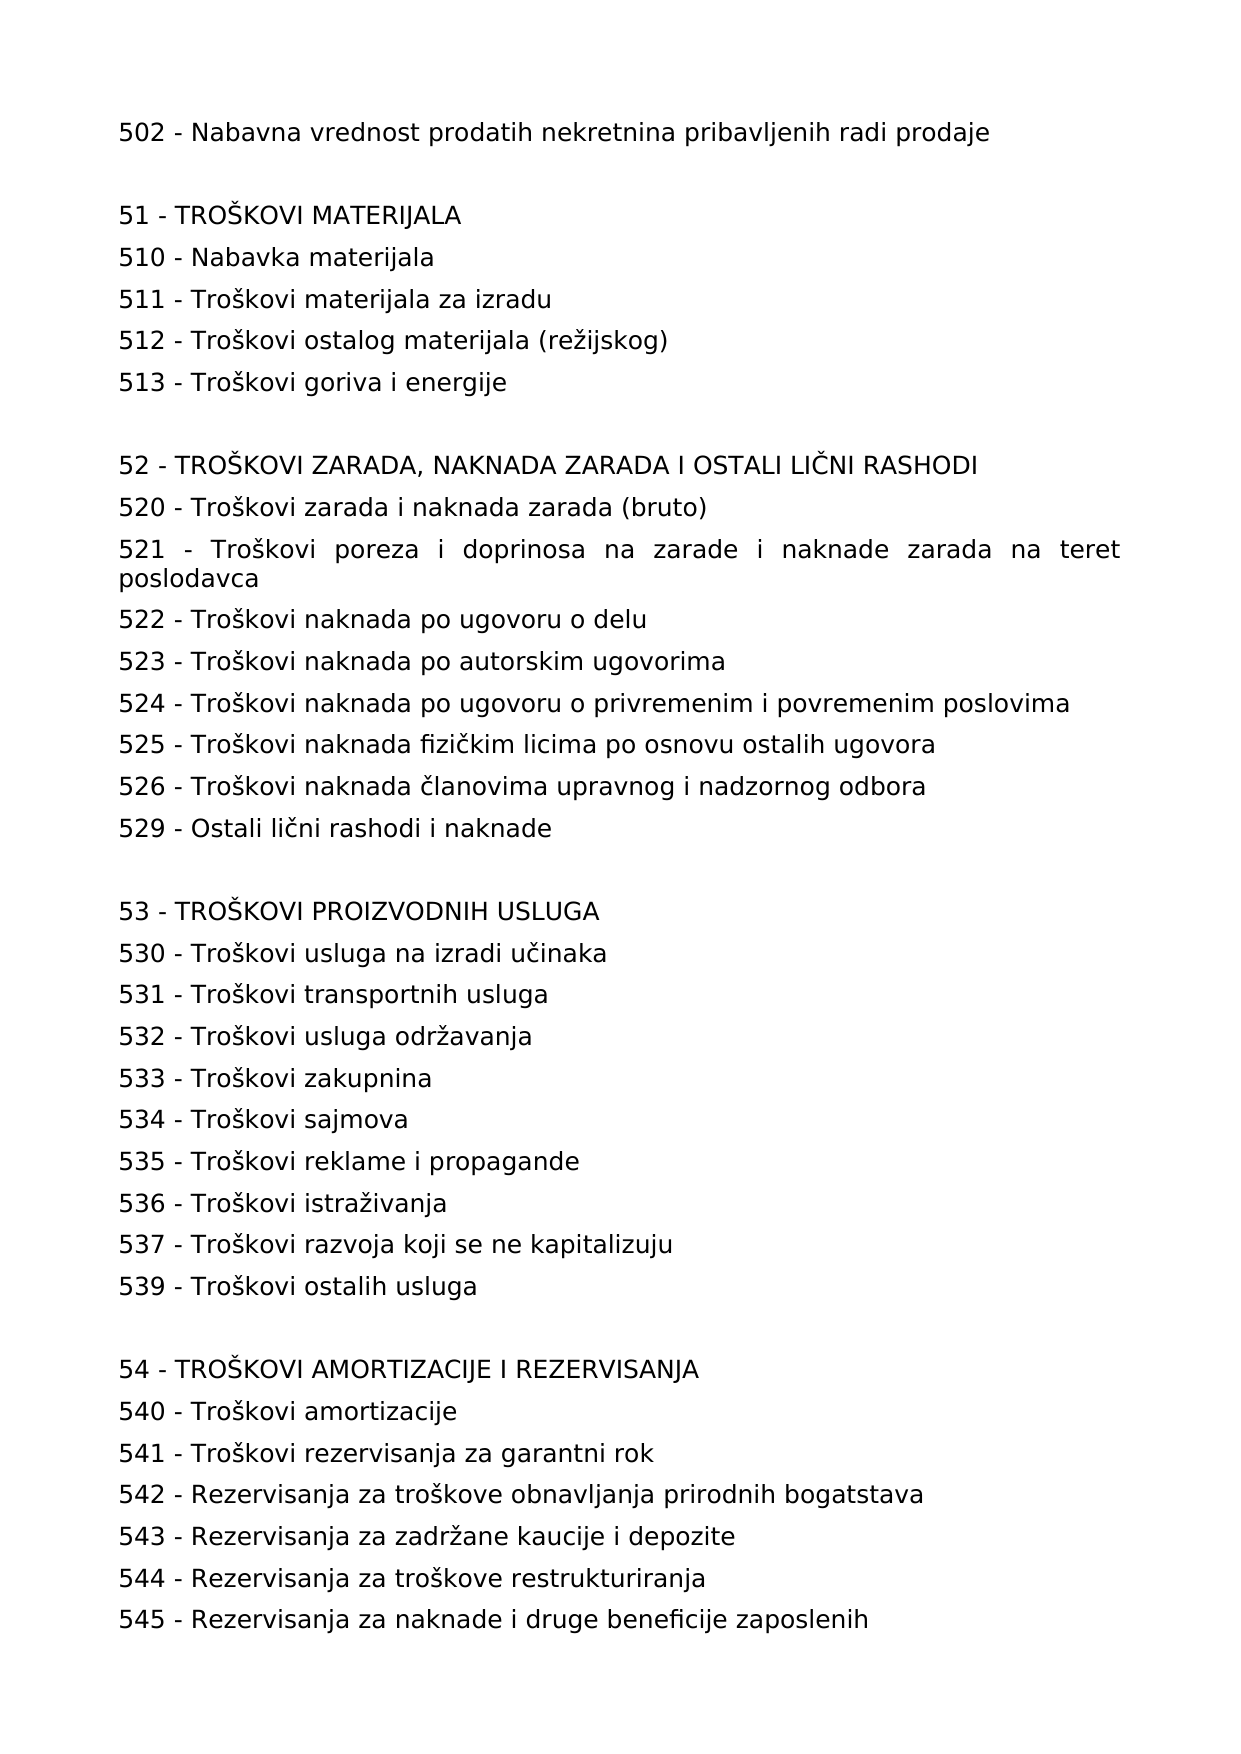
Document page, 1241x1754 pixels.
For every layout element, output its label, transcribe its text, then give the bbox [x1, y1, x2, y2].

text 543 - Rezervisanja za zadržane kaucije i depozite [118, 1522, 1122, 1551]
text 534 - Troškovi sajmova [118, 1106, 1122, 1135]
text 523 - Troškovi naknada po autorskim ugovorima [118, 647, 1122, 676]
text 544 - Rezervisanja za troškove restrukturiranja [118, 1564, 1122, 1593]
text 524 - Troškovi naknada po ugovoru o privremenim i povremenim poslovima [118, 689, 1122, 718]
text 521 - Troškovi poreza i doprinosa na zarade i naknade zarada na teret poslodavca [118, 535, 1122, 593]
text 542 - Rezervisanja za troškove obnavljanja prirodnih bogatstava [118, 1481, 1122, 1510]
text 535 - Troškovi reklame i propagande [118, 1147, 1122, 1176]
text 502 - Nabavna vrednost prodatih nekretnina pribavljenih radi prodaje [118, 118, 1122, 147]
text 540 - Troškovi amortizacije [118, 1397, 1122, 1426]
text 51 - TROŠKOVI MATERIJALA [118, 201, 1122, 231]
text 525 - Troškovi naknada fizičkim licima po osnovu ostalih ugovora [118, 731, 1122, 760]
text 513 - Troškovi goriva i energije [118, 368, 1122, 397]
text 533 - Troškovi zakupnina [118, 1064, 1122, 1093]
text 536 - Troškovi istraživanja [118, 1189, 1122, 1218]
text 520 - Troškovi zarada i naknada zarada (bruto) [118, 493, 1122, 522]
text 511 - Troškovi materijala za izradu [118, 285, 1122, 314]
text 532 - Troškovi usluga održavanja [118, 1022, 1122, 1051]
text 522 - Troškovi naknada po ugovoru o delu [118, 606, 1122, 635]
text 539 - Troškovi ostalih usluga [118, 1272, 1122, 1301]
text 53 - TROŠKOVI PROIZVODNIH USLUGA [118, 897, 1122, 926]
text 52 - TROŠKOVI ZARADA, NAKNADA ZARADA I OSTALI LIČNI RASHODI [118, 451, 1122, 481]
text 529 - Ostali lični rashodi i naknade [118, 814, 1122, 843]
text 510 - Nabavka materijala [118, 243, 1122, 272]
text 531 - Troškovi transportnih usluga [118, 981, 1122, 1010]
text 537 - Troškovi razvoja koji se ne kapitalizuju [118, 1231, 1122, 1260]
text 512 - Troškovi ostalog materijala (režijskog) [118, 326, 1122, 356]
text 545 - Rezervisanja za naknade i druge beneficije zaposlenih [118, 1606, 1122, 1635]
text 526 - Troškovi naknada članovima upravnog i nadzornog odbora [118, 772, 1122, 801]
text 541 - Troškovi rezervisanja za garantni rok [118, 1439, 1122, 1468]
text 530 - Troškovi usluga na izradi učinaka [118, 939, 1122, 968]
text 54 - TROŠKOVI AMORTIZACIJE I REZERVISANJA [118, 1356, 1122, 1385]
